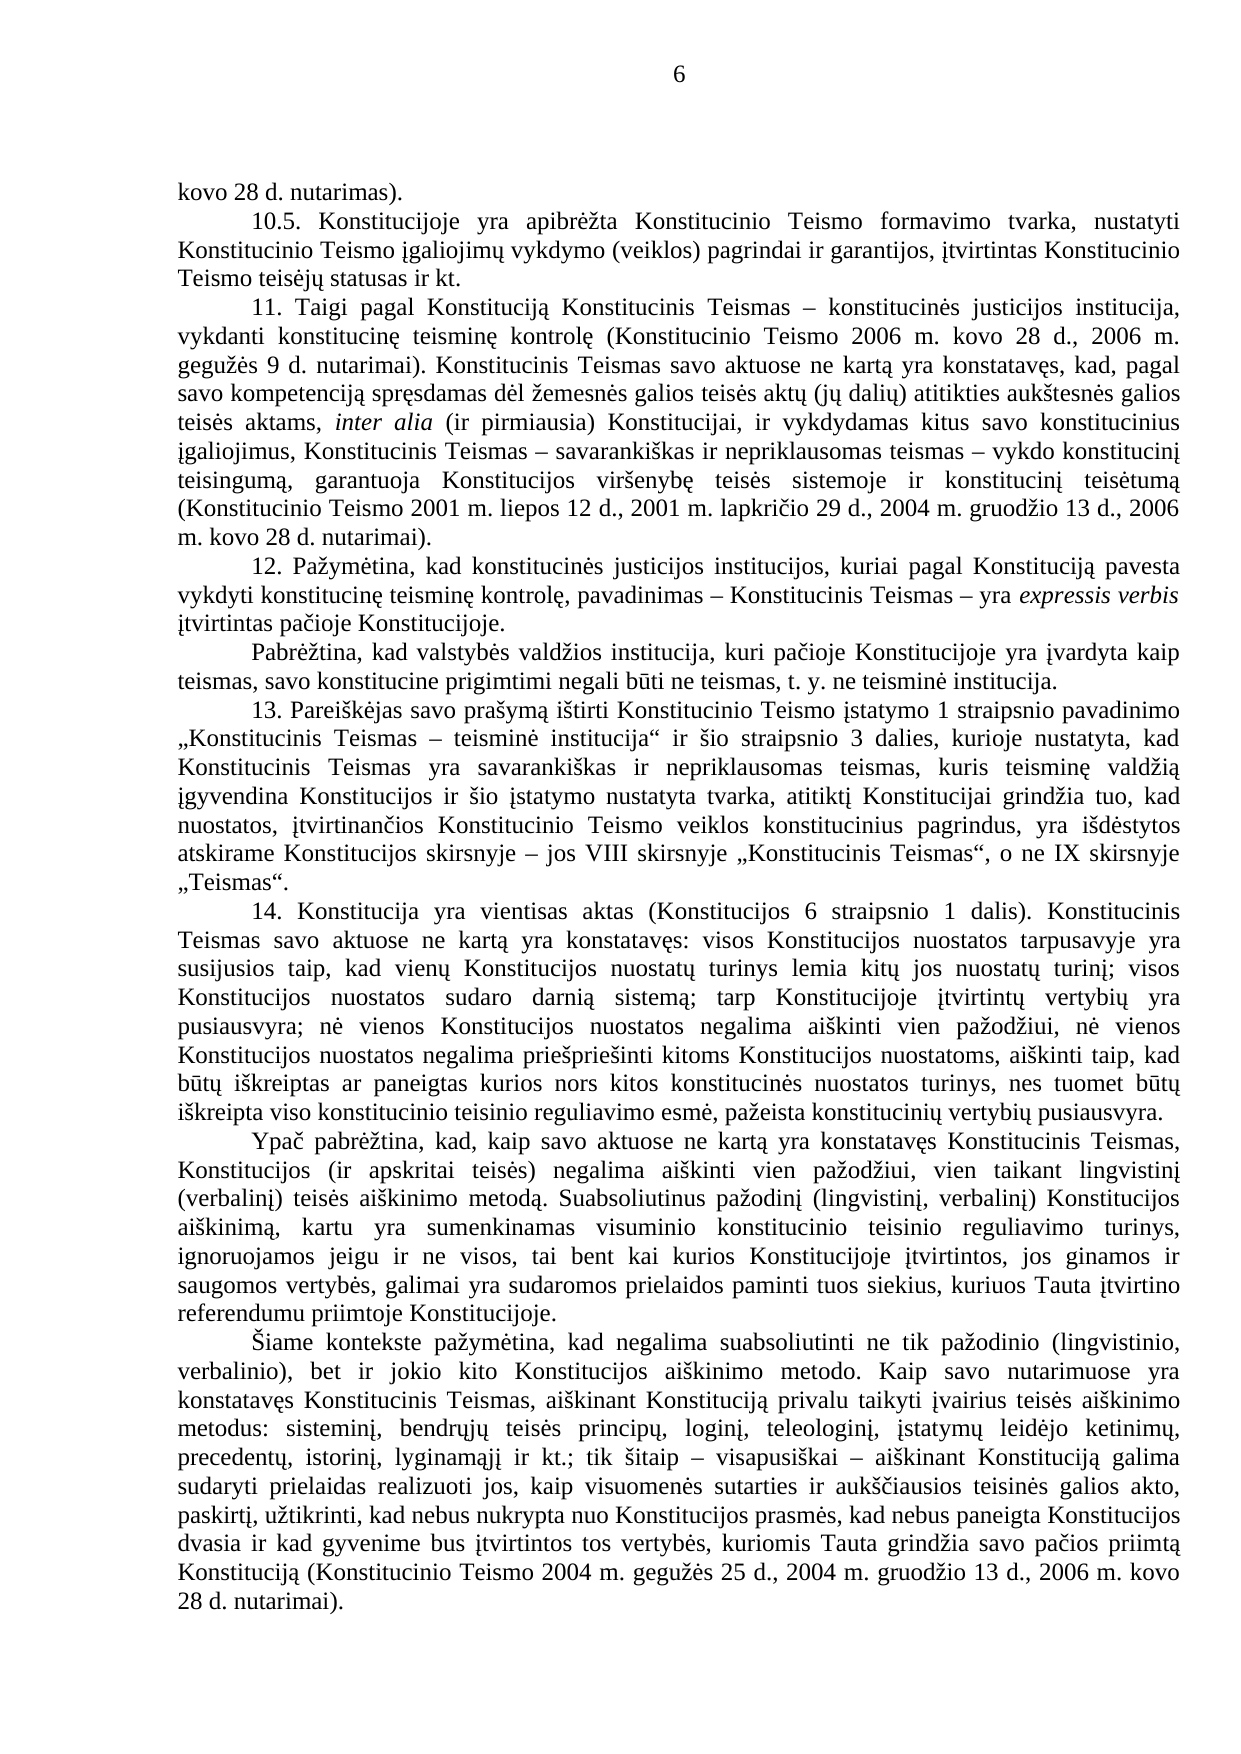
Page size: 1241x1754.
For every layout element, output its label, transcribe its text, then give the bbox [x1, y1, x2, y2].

text 13. Pareiškėjas savo prašymą ištirti Konstitucinio Teismo įstatymo 1 straipsnio pavadinimo „Konstitucinis Teismas – teisminė institucija“ ir šio straipsnio 3 dalies, kurioje nustatyta, kad Konstitucinis Teismas yra savarankiškas ir nepriklausomas teismas, kuris teisminę valdžią įgyvendina Konstitucijos ir šio įstatymo nustatyta tvarka, atitiktį Konstitucijai grindžia tuo, kad nuostatos, įtvirtinančios Konstitucinio Teismo veiklos konstitucinius pagrindus, yra išdėstytos atskirame Konstitucijos skirsnyje – jos VIII skirsnyje „Konstitucinis Teismas“, o ne IX skirsnyje „Teismas“. [177, 695, 1181, 896]
text 11. Taigi pagal Konstituciją Konstitucinis Teismas – konstitucinės justicijos institucija, vykdanti konstitucinę teisminę kontrolę (Konstitucinio Teismo 2006 m. kovo 28 d., 2006 m. gegužės 9 d. nutarimai). Konstitucinis Teismas savo aktuose ne kartą yra konstatavęs, kad, pagal savo kompetenciją spręsdamas dėl žemesnės galios teisės aktų (jų dalių) atitikties aukštesnės galios teisės aktams, inter alia (ir pirmiausia) Konstitucijai, ir vykdydamas kitus savo konstitucinius įgaliojimus, Konstitucinis Teismas – savarankiškas ir nepriklausomas teismas – vykdo konstitucinį teisingumą, garantuoja Konstitucijos viršenybę teisės sistemoje ir konstitucinį teisėtumą (Konstitucinio Teismo 2001 m. liepos 12 d., 2001 m. lapkričio 29 d., 2004 m. gruodžio 13 d., 2006 m. kovo 28 d. nutarimai). [177, 292, 1181, 551]
text Pabrėžtina, kad valstybės valdžios institucija, kuri pačioje Konstitucijoje yra įvardyta kaip teismas, savo konstitucine prigimtimi negali būti ne teismas, t. y. ne teisminė institucija. [177, 637, 1181, 695]
text Ypač pabrėžtina, kad, kaip savo aktuose ne kartą yra konstatavęs Konstitucinis Teismas, Konstitucijos (ir apskritai teisės) negalima aiškinti vien pažodžiui, vien taikant lingvistinį (verbalinį) teisės aiškinimo metodą. Suabsoliutinus pažodinį (lingvistinį, verbalinį) Konstitucijos aiškinimą, kartu yra sumenkinamas visuminio konstitucinio teisinio reguliavimo turinys, ignoruojamos jeigu ir ne visos, tai bent kai kurios Konstitucijoje įtvirtintos, jos ginamos ir saugomos vertybės, galimai yra sudaromos prielaidos paminti tuos siekius, kuriuos Tauta įtvirtino referendumu priimtoje Konstitucijoje. [177, 1126, 1181, 1327]
text 12. Pažymėtina, kad konstitucinės justicijos institucijos, kuriai pagal Konstituciją pavesta vykdyti konstitucinę teisminę kontrolę, pavadinimas – Konstitucinis Teismas – yra expressis verbis įtvirtintas pačioje Konstitucijoje. [177, 551, 1181, 637]
text 14. Konstitucija yra vientisas aktas (Konstitucijos 6 straipsnio 1 dalis). Konstitucinis Teismas savo aktuose ne kartą yra konstatavęs: visos Konstitucijos nuostatos tarpusavyje yra susijusios taip, kad vienų Konstitucijos nuostatų turinys lemia kitų jos nuostatų turinį; visos Konstitucijos nuostatos sudaro darnią sistemą; tarp Konstitucijoje įtvirtintų vertybių yra pusiausvyra; nė vienos Konstitucijos nuostatos negalima aiškinti vien pažodžiui, nė vienos Konstitucijos nuostatos negalima priešpriešinti kitoms Konstitucijos nuostatoms, aiškinti taip, kad būtų iškreiptas ar paneigtas kurios nors kitos konstitucinės nuostatos turinys, nes tuomet būtų iškreipta viso konstitucinio teisinio reguliavimo esmė, pažeista konstitucinių vertybių pusiausvyra. [177, 896, 1181, 1126]
text Šiame kontekste pažymėtina, kad negalima suabsoliutinti ne tik pažodinio (lingvistinio, verbalinio), bet ir jokio kito Konstitucijos aiškinimo metodo. Kaip savo nutarimuose yra konstatavęs Konstitucinis Teismas, aiškinant Konstituciją privalu taikyti įvairius teisės aiškinimo metodus: sisteminį, bendrųjų teisės principų, loginį, teleologinį, įstatymų leidėjo ketinimų, precedentų, istorinį, lyginamąjį ir kt.; tik šitaip – visapusiškai – aiškinant Konstituciją galima sudaryti prielaidas realizuoti jos, kaip visuomenės sutarties ir aukščiausios teisinės galios akto, paskirtį, užtikrinti, kad nebus nukrypta nuo Konstitucijos prasmės, kad nebus paneigta Konstitucijos dvasia ir kad gyvenime bus įtvirtintos tos vertybės, kuriomis Tauta grindžia savo pačios priimtą Konstituciją (Konstitucinio Teismo 2004 m. gegužės 25 d., 2004 m. gruodžio 13 d., 2006 m. kovo 28 d. nutarimai). [177, 1327, 1181, 1615]
text 10.5. Konstitucijoje yra apibrėžta Konstitucinio Teismo formavimo tvarka, nustatyti Konstitucinio Teismo įgaliojimų vykdymo (veiklos) pagrindai ir garantijos, įtvirtintas Konstitucinio Teismo teisėjų statusas ir kt. [177, 206, 1181, 292]
text kovo 28 d. nutarimas). [177, 177, 1181, 206]
